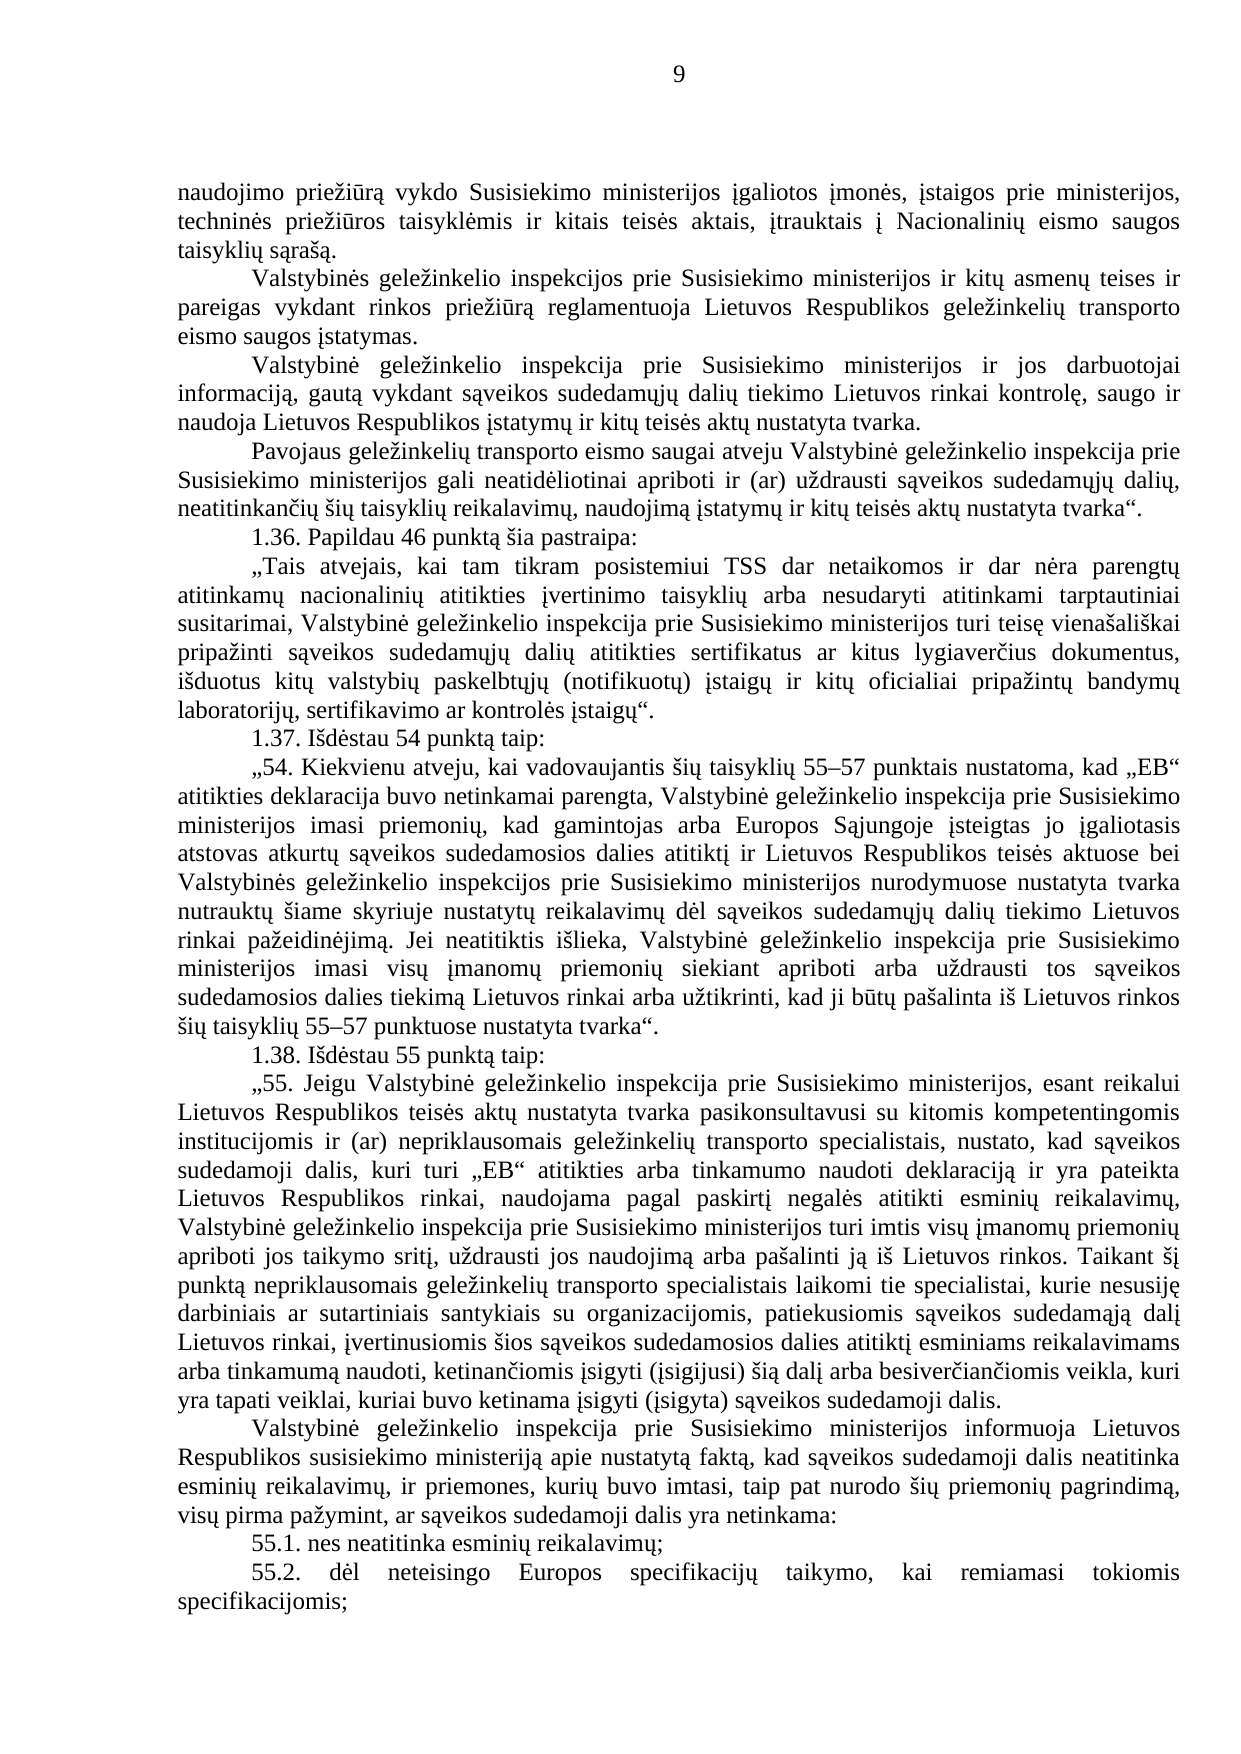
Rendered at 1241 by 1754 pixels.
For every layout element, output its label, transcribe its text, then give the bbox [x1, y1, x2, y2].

text „55. Jeigu Valstybinė geležinkelio inspekcija prie Susisiekimo ministerijos, esant reikalui Lietuvos Respublikos teisės aktų nustatyta tvarka pasikonsultavusi su kitomis kompetentingomis institucijomis ir (ar) nepriklausomais geležinkelių transporto specialistais, nustato, kad sąveikos sudedamoji dalis, kuri turi „EB“ atitikties arba tinkamumo naudoti deklaraciją ir yra pateikta Lietuvos Respublikos rinkai, naudojama pagal paskirtį negalės atitikti esminių reikalavimų, Valstybinė geležinkelio inspekcija prie Susisiekimo ministerijos turi imtis visų įmanomų priemonių apriboti jos taikymo sritį, uždrausti jos naudojimą arba pašalinti ją iš Lietuvos rinkos. Taikant šį punktą nepriklausomais geležinkelių transporto specialistais laikomi tie specialistai, kurie nesusiję darbiniais ar sutartiniais santykiais su organizacijomis, patiekusiomis sąveikos sudedamąją dalį Lietuvos rinkai, įvertinusiomis šios sąveikos sudedamosios dalies atitiktį esminiams reikalavimams arba tinkamumą naudoti, ketinančiomis įsigyti (įsigijusi) šią dalį arba besiverčiančiomis veikla, kuri yra tapati veiklai, kuriai buvo ketinama įsigyti (įsigyta) sąveikos sudedamoji dalis. [177, 1068, 1181, 1413]
text „Tais atvejais, kai tam tikram posistemiui TSS dar netaikomos ir dar nėra parengtų atitinkamų nacionalinių atitikties įvertinimo taisyklių arba nesudaryti atitinkami tarptautiniai susitarimai, Valstybinė geležinkelio inspekcija prie Susisiekimo ministerijos turi teisę vienašališkai pripažinti sąveikos sudedamųjų dalių atitikties sertifikatus ar kitus lygiaverčius dokumentus, išduotus kitų valstybių paskelbtųjų (notifikuotų) įstaigų ir kitų oficialiai pripažintų bandymų laboratorijų, sertifikavimo ar kontrolės įstaigų“. [177, 551, 1181, 723]
text Pavojaus geležinkelių transporto eismo saugai atveju Valstybinė geležinkelio inspekcija prie Susisiekimo ministerijos gali neatidėliotinai apriboti ir (ar) uždrausti sąveikos sudedamųjų dalių, neatitinkančių šių taisyklių reikalavimų, naudojimą įstatymų ir kitų teisės aktų nustatyta tvarka“. [177, 436, 1181, 522]
text 55.1. nes neatitinka esminių reikalavimų; [177, 1528, 1181, 1557]
text 55.2. dėl neteisingo Europos specifikacijų taikymo, kai remiamasi tokiomis specifikacijomis; [177, 1557, 1181, 1615]
text 1.36. Papildau 46 punktą šia pastraipa: [177, 522, 1181, 551]
text naudojimo priežiūrą vykdo Susisiekimo ministerijos įgaliotos įmonės, įstaigos prie ministerijos, techninės priežiūros taisyklėmis ir kitais teisės aktais, įtrauktais į Nacionalinių eismo saugos taisyklių sąrašą. [177, 177, 1181, 263]
text Valstybinė geležinkelio inspekcija prie Susisiekimo ministerijos informuoja Lietuvos Respublikos susisiekimo ministeriją apie nustatytą faktą, kad sąveikos sudedamoji dalis neatitinka esminių reikalavimų, ir priemones, kurių buvo imtasi, taip pat nurodo šių priemonių pagrindimą, visų pirma pažymint, ar sąveikos sudedamoji dalis yra netinkama: [177, 1413, 1181, 1528]
text 1.37. Išdėstau 54 punktą taip: [177, 723, 1181, 752]
text Valstybinės geležinkelio inspekcijos prie Susisiekimo ministerijos ir kitų asmenų teises ir pareigas vykdant rinkos priežiūrą reglamentuoja Lietuvos Respublikos geležinkelių transporto eismo saugos įstatymas. [177, 263, 1181, 350]
text Valstybinė geležinkelio inspekcija prie Susisiekimo ministerijos ir jos darbuotojai informaciją, gautą vykdant sąveikos sudedamųjų dalių tiekimo Lietuvos rinkai kontrolę, saugo ir naudoja Lietuvos Respublikos įstatymų ir kitų teisės aktų nustatyta tvarka. [177, 350, 1181, 436]
text „54. Kiekvienu atveju, kai vadovaujantis šių taisyklių 55–57 punktais nustatoma, kad „EB“ atitikties deklaracija buvo netinkamai parengta, Valstybinė geležinkelio inspekcija prie Susisiekimo ministerijos imasi priemonių, kad gamintojas arba Europos Sąjungoje įsteigtas jo įgaliotasis atstovas atkurtų sąveikos sudedamosios dalies atitiktį ir Lietuvos Respublikos teisės aktuose bei Valstybinės geležinkelio inspekcijos prie Susisiekimo ministerijos nurodymuose nustatyta tvarka nutrauktų šiame skyriuje nustatytų reikalavimų dėl sąveikos sudedamųjų dalių tiekimo Lietuvos rinkai pažeidinėjimą. Jei neatitiktis išlieka, Valstybinė geležinkelio inspekcija prie Susisiekimo ministerijos imasi visų įmanomų priemonių siekiant apriboti arba uždrausti tos sąveikos sudedamosios dalies tiekimą Lietuvos rinkai arba užtikrinti, kad ji būtų pašalinta iš Lietuvos rinkos šių taisyklių 55–57 punktuose nustatyta tvarka“. [177, 752, 1181, 1040]
text 1.38. Išdėstau 55 punktą taip: [177, 1040, 1181, 1068]
